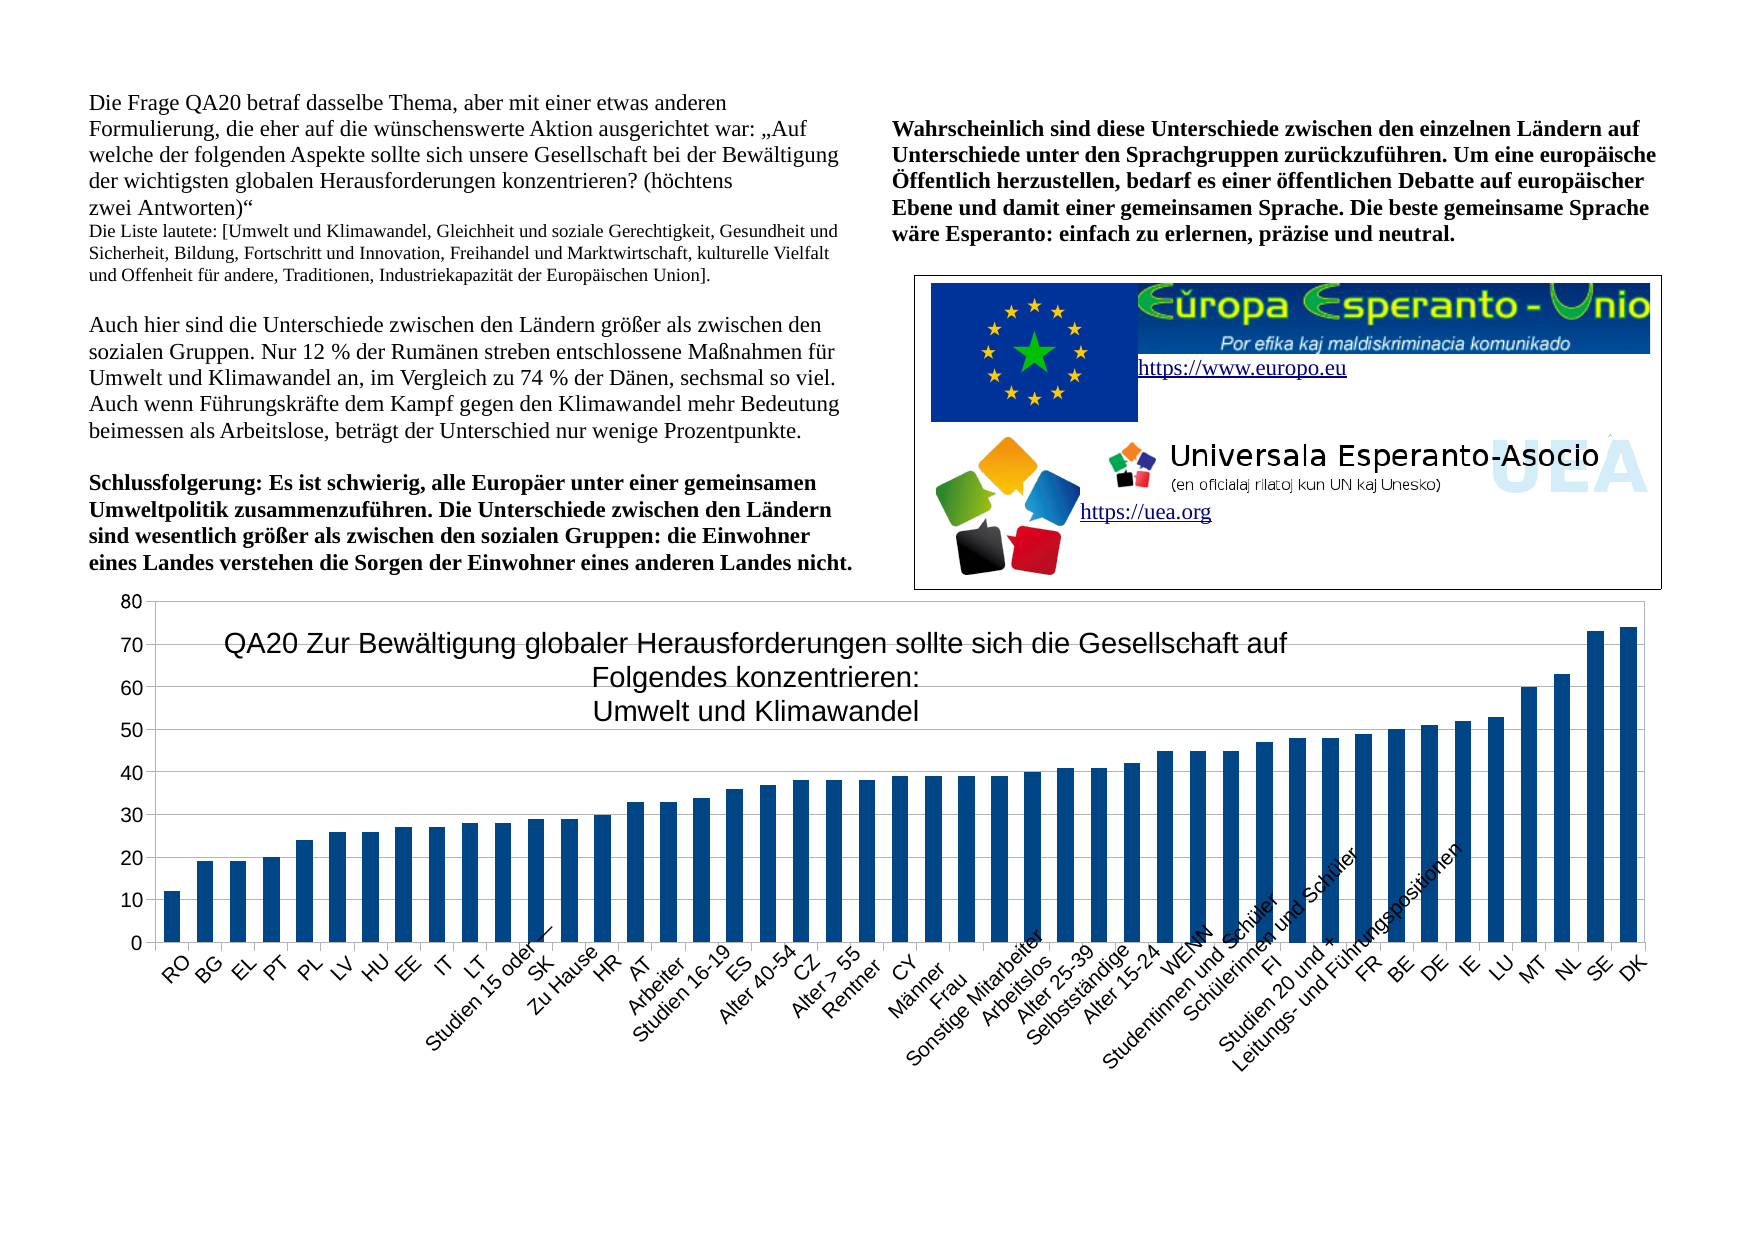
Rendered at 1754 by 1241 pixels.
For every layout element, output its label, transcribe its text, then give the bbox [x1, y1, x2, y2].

picture [931, 283, 1651, 422]
text [923, 284, 931, 380]
text Schlussfolgerung: Es ist schwierig, alle Europäer unter einer gemeinsamen Umweltpolitik zusammenzuführen. Die Unterschiede zwischen den Ländern sind wesentlich größer als zwischen den sozialen Gruppen: die Einwohner eines Landes verstehen die Sorgen der Einwohner eines anderen Landes nicht. [88, 469, 862, 575]
text https://www.europo.eu [1138, 284, 1652, 380]
text Die Frage QA20 betraf dasselbe Thema, aber mit einer etwas anderen Formulierung, die eher auf die wünschenswerte Aktion ausgerichtet war: „Auf welche der folgenden Aspekte sollte sich unsere Gesellschaft bei der Bewältigung der wichtigsten globalen Herausforderungen konzentrieren? (höchtens zwei Antworten)“ [88, 88, 862, 220]
text Auch hier sind die Unterschiede zwischen den Ländern größer als zwischen den sozialen Gruppen. Nur 12 % der Rumänen streben entschlossene Maßnahmen für Umwelt und Klimawandel an, im Vergleich zu 74 % der Dänen, sechsmal so viel. Auch wenn Führungskräfte dem Kampf gegen den Klimawandel mehr Bedeutung beimessen als Arbeitslose, beträgt der Unterschied nur wenige Prozentpunkte. [88, 311, 862, 443]
text https://uea.org [923, 433, 1652, 524]
text Wahrscheinlich sind diese Unterschiede zwischen den einzelnen Ländern auf Unterschiede unter den Sprachgruppen zurückzuführen. Um eine europäische Öffentlich herzustellen, bedarf es einer öffentlichen Debatte auf europäischer Ebene und damit einer gemeinsamen Sprache. Die beste gemeinsame Sprache wäre Esperanto: einfach zu erlernen, präzise und neutral. [892, 115, 1665, 247]
picture [1090, 432, 1651, 498]
picture [935, 437, 1080, 575]
text Die Liste lautete: [Umwelt und Klimawandel, Gleichheit und soziale Gerechtigkeit, Gesundheit und Sicherheit, Bildung, Fortschritt und Innovation, Freihandel und Marktwirtschaft, kulturelle Vielfalt und Offenheit für andere, Traditionen, Industriekapazität der Europäischen Union]. [88, 220, 862, 285]
